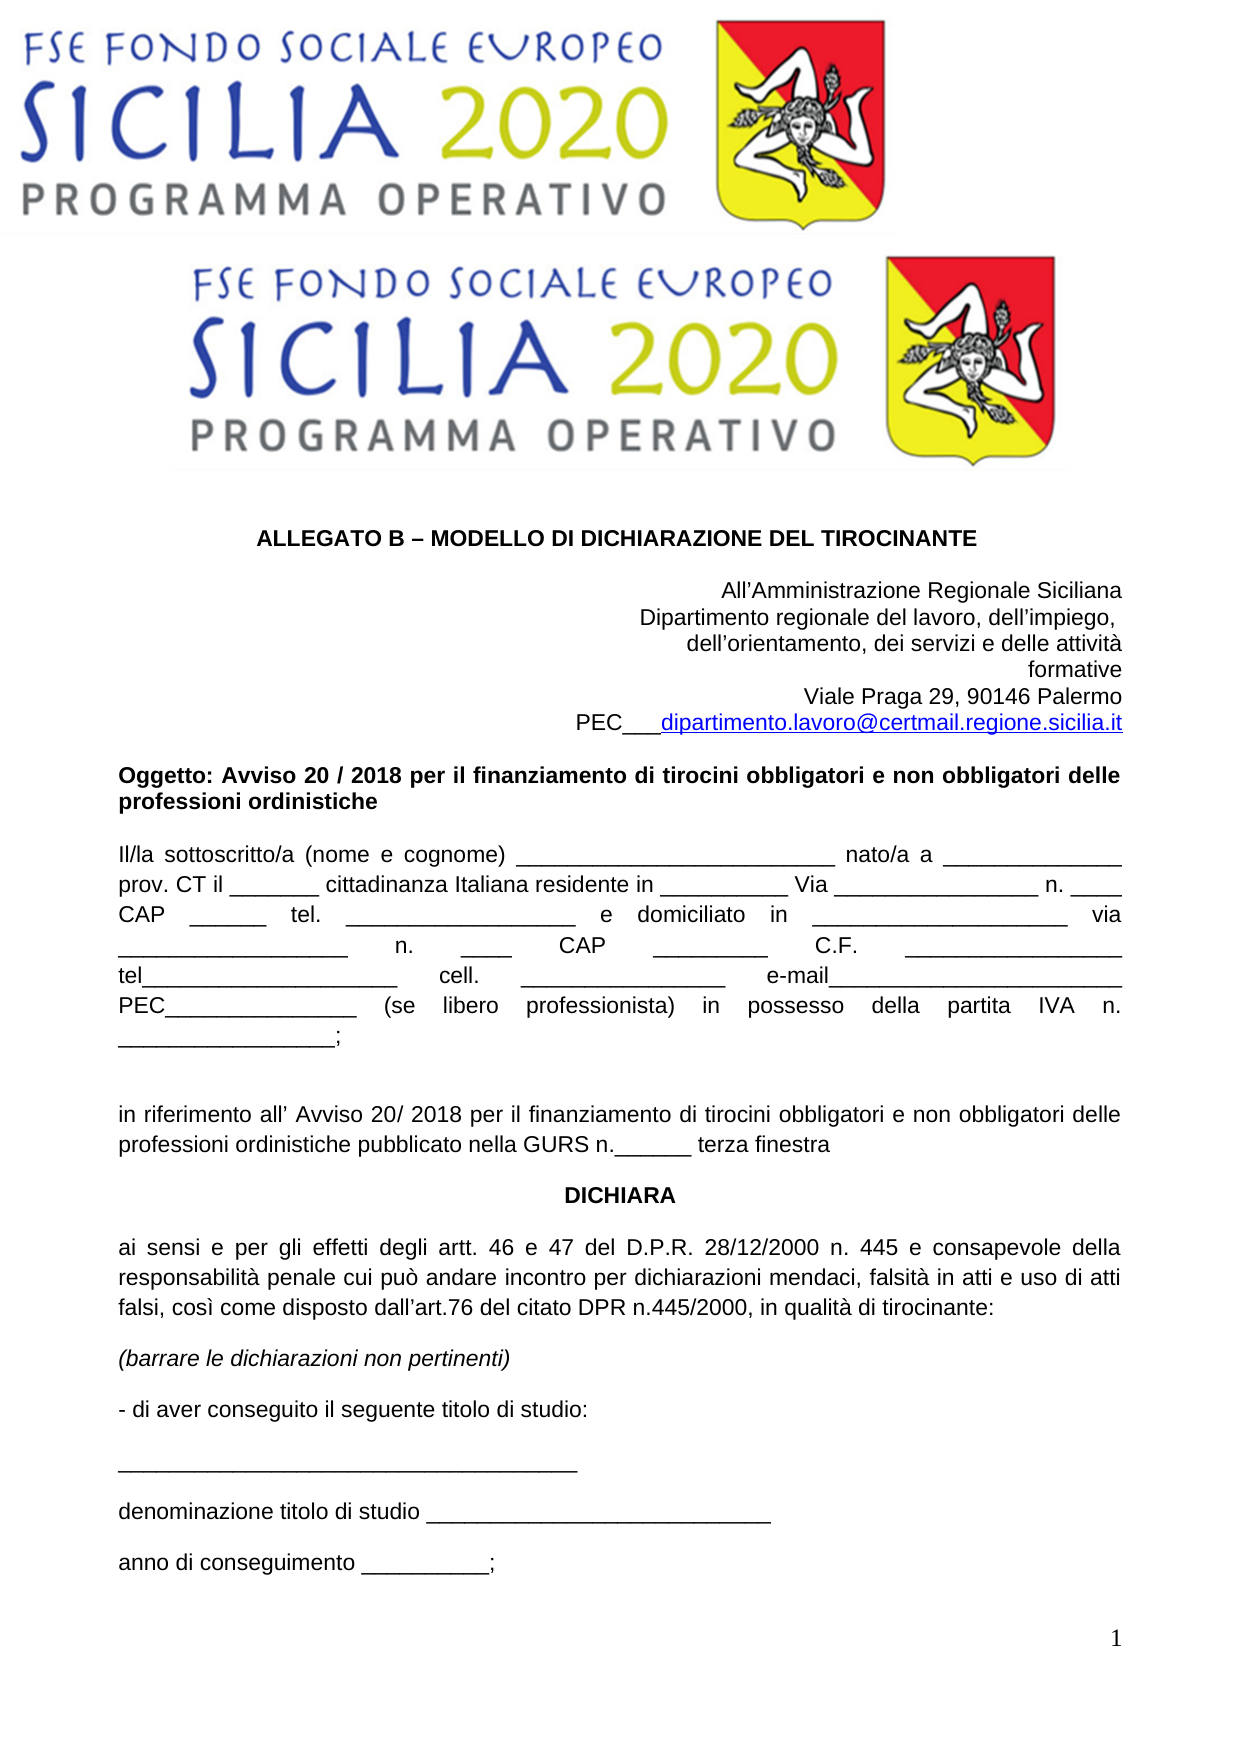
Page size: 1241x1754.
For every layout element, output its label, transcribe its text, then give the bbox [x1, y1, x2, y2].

text Oggetto: Avviso 20 / 2018 per il finanziamento di tirocini obbligatori e non obbligatori delle professioni ordinistiche [118, 762, 1122, 814]
text All’Amministrazione Regionale Siciliana [118, 577, 1122, 604]
text DICHIARA [118, 1182, 1122, 1209]
picture [0, 0, 1071, 472]
text Il/la sottoscritto/a (nome e cognome) _________________________ nato/a a ______________ prov. CT il _______ cittadinanza Italiana residente in __________ Via ________________ n. ____ CAP ______ tel. __________________ e domiciliato in ____________________ via __________________ n. ____ CAP _________ C.F. _________________ tel____________________ cell. ________________ e-mail_______________________ PEC_______________ (se libero professionista) in possesso della partita IVA n. _________________; [118, 841, 1122, 1048]
text ai sensi e per gli effetti degli artt. 46 e 47 del D.P.R. 28/12/2000 n. 445 e consapevole della responsabilità penale cui può andare incontro per dichiarazioni mendaci, falsità in atti e uso di atti falsi, così come disposto dall’art.76 del citato DPR n.445/2000, in qualità di tirocinante: [118, 1233, 1122, 1320]
text denominazione titolo di studio ___________________________ [118, 1498, 1122, 1524]
text anno di conseguimento __________; [118, 1549, 1122, 1576]
text (barrare le dichiarazioni non pertinenti) [118, 1345, 1122, 1371]
text Dipartimento regionale del lavoro, dell’impiego, [561, 604, 1122, 630]
text ALLEGATO B – MODELLO DI DICHIARAZIONE DEL TIROCINANTE [118, 525, 1122, 551]
text in riferimento all’ Avviso 20/ 2018 per il finanziamento di tirocini obbligatori e non obbligatori delle professioni ordinistiche pubblicato nella GURS n.______ terza finestra [118, 1101, 1122, 1158]
text ____________________________________ [118, 1447, 1122, 1473]
text Viale Praga 29, 90146 Palermo PEC___dipartimento.lavoro@certmail.regione.sicilia.it [339, 683, 1122, 736]
text - di aver conseguito il seguente titolo di studio: [118, 1396, 1122, 1422]
text dell’orientamento, dei servizi e delle attività formative [561, 630, 1122, 683]
